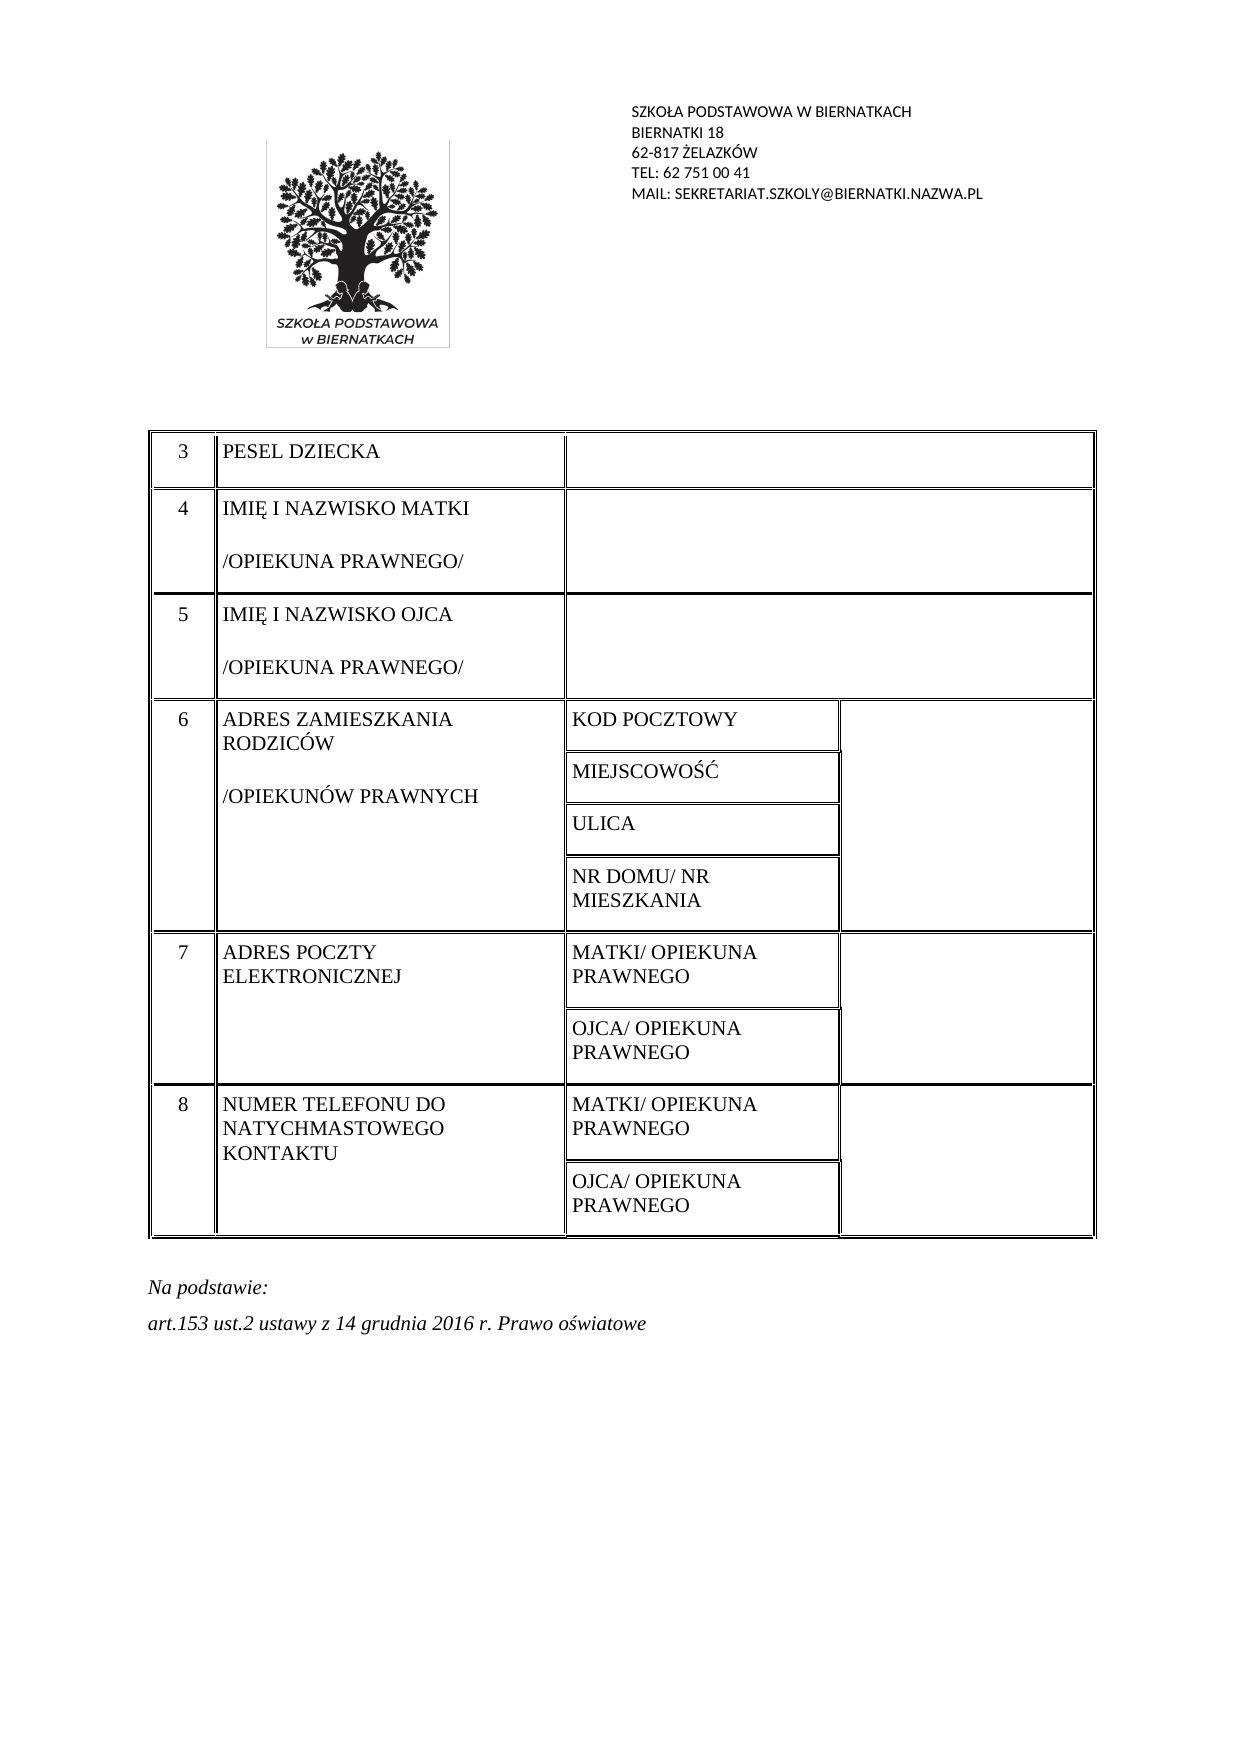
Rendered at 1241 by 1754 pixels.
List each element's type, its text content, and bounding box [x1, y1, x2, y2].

table_cell [840, 1083, 1095, 1235]
table_cell IMIĘ I NAZWISKO OJCA /OPIEKUNA PRAWNEGO/ [218, 595, 564, 697]
table_cell [566, 433, 1093, 487]
table_cell [566, 487, 1095, 592]
table_cell PESEL DZIECKA [216, 433, 566, 487]
table_cell [840, 930, 1094, 1083]
table_cell [841, 698, 1094, 930]
table_cell KOD POCZTOWY [567, 701, 838, 750]
table_cell 6 [152, 698, 214, 930]
table_cell MIEJSCOWOŚĆ [567, 753, 838, 802]
table_cell ADRES POCZTY ELEKTRONICZNEJ [218, 934, 564, 1083]
table_cell 3 [150, 431, 216, 487]
table_cell 5 [152, 592, 214, 697]
table_cell MATKI/ OPIEKUNA PRAWNEGO [567, 934, 838, 1007]
table_cell 8 [150, 1083, 216, 1235]
table_cell [567, 592, 1093, 697]
text art.153 ust.2 ustawy z 14 grudnia 2016 r. Prawo oświatowe [148, 1311, 1093, 1335]
picture [257, 101, 459, 387]
table_cell 4 [150, 487, 216, 592]
table_cell OJCA/ OPIEKUNA PRAWNEGO [566, 1163, 840, 1235]
table_cell IMIĘ I NAZWISKO MATKI /OPIEKUNA PRAWNEGO/ [218, 490, 564, 592]
table_cell NR DOMU/ NR MIESZKANIA [567, 858, 838, 930]
table_cell OJCA/ OPIEKUNA PRAWNEGO [567, 1010, 838, 1083]
table_cell ULICA [567, 805, 838, 854]
table_cell 7 [152, 930, 214, 1083]
table_cell NUMER TELEFONU DO NATYCHMASTOWEGO KONTAKTU [216, 1086, 566, 1235]
table_cell ADRES ZAMIESZKANIA RODZICÓW /OPIEKUNÓW PRAWNYCH [218, 701, 564, 930]
table_cell MATKI/ OPIEKUNA PRAWNEGO [567, 1086, 838, 1159]
text Na podstawie: [148, 1274, 1093, 1299]
